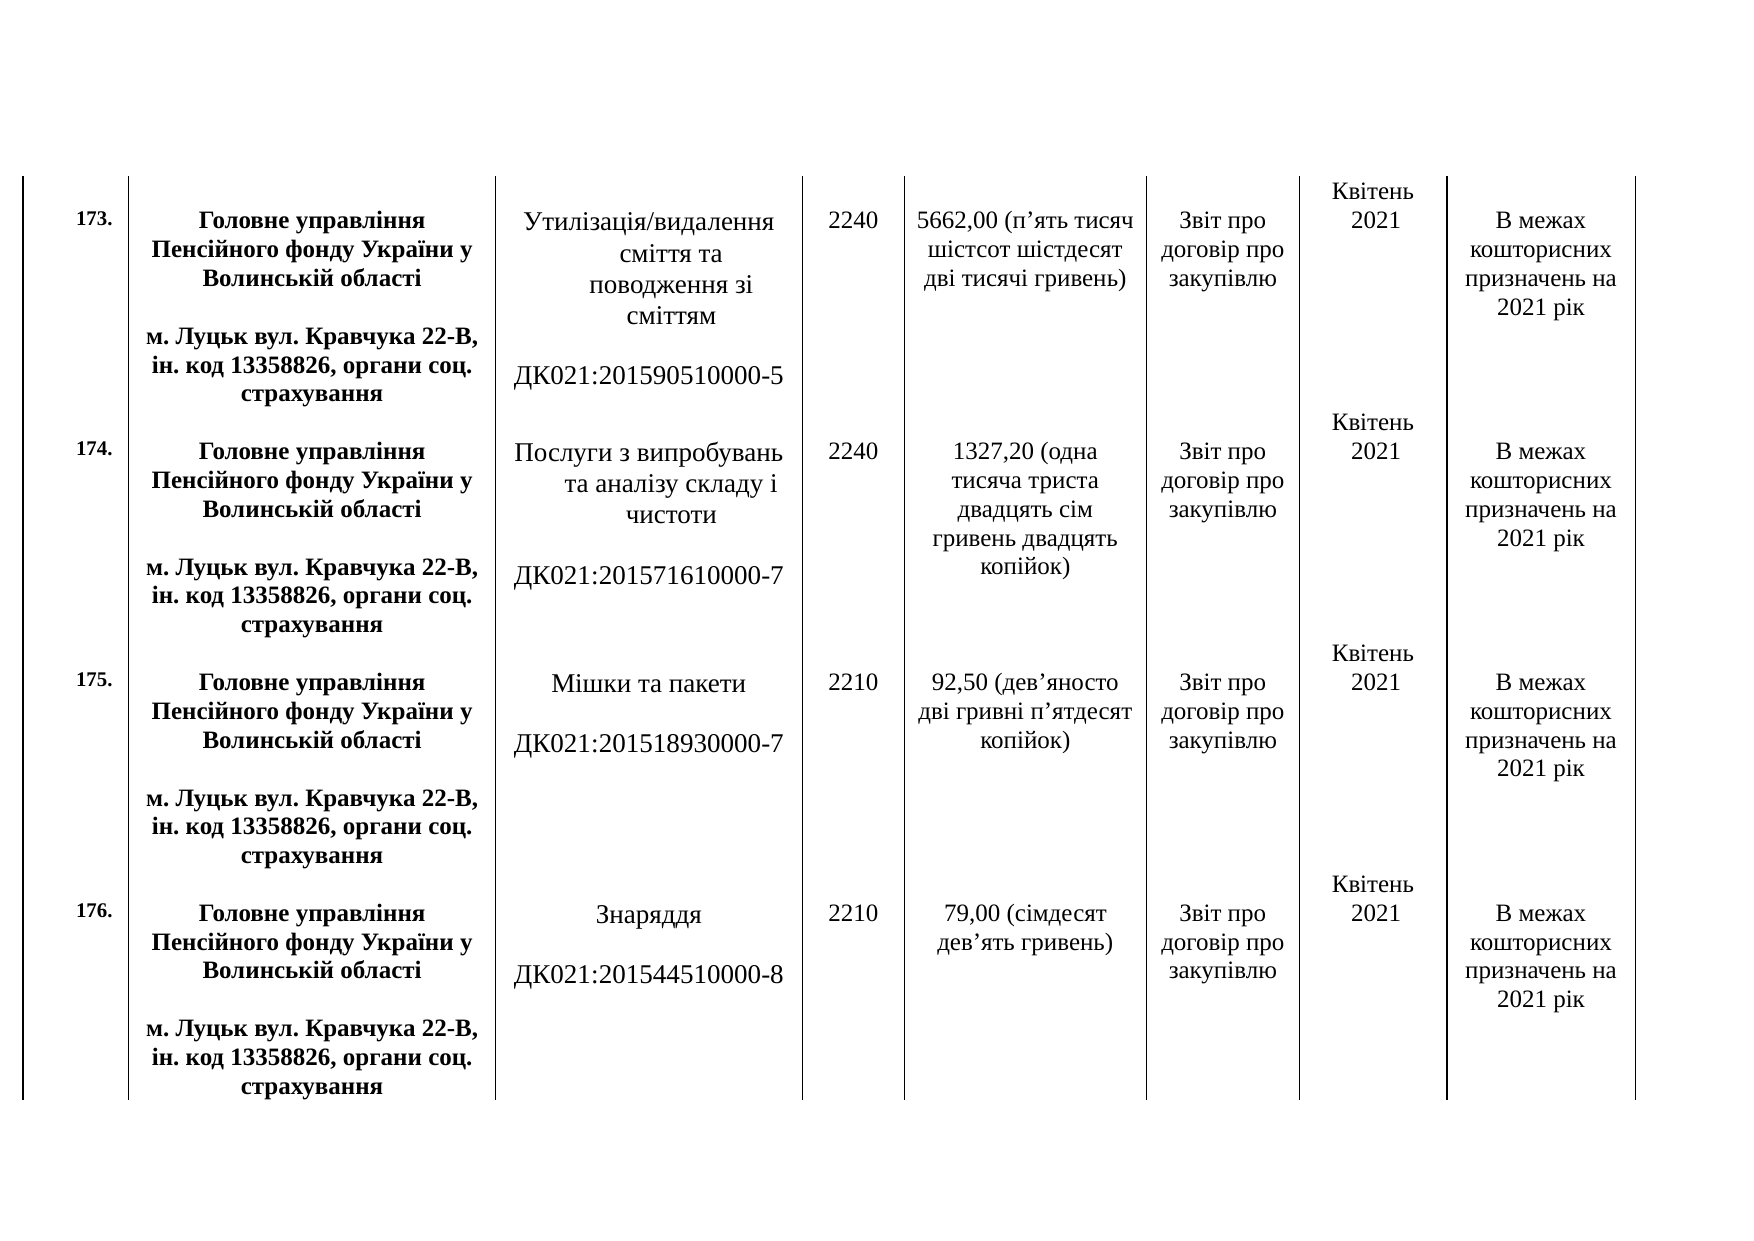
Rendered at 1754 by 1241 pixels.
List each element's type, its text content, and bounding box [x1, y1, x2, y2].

table_cell Квітень 2021 [1300, 869, 1446, 1100]
table_cell В межах кошторисних призначень на 2021 рік [1448, 176, 1635, 407]
table_cell Звіт про договір про закупівлю [1147, 638, 1299, 869]
table_cell 79,00 (сімдесят дев’ять гривень) [905, 869, 1146, 1100]
table_cell В межах кошторисних призначень на 2021 рік [1448, 638, 1635, 869]
table_cell Головне управління Пенсійного фонду України у Волинській області м. Луцьк вул. Кравчука 22-В, ін. код 13358826, органи соц. страхування [129, 869, 495, 1100]
table_cell В межах кошторисних призначень на 2021 рік [1448, 407, 1635, 638]
table_cell 2210 [803, 638, 904, 869]
table_cell Головне управління Пенсійного фонду України у Волинській області м. Луцьк вул. Кравчука 22-В, ін. код 13358826, органи соц. страхування [129, 638, 495, 869]
table_cell 2240 [803, 176, 904, 407]
table_cell Знаряддя ДК021:201544510000-8 [496, 869, 802, 1100]
table_cell Утилізація/видалення сміття та поводження зі сміттям ДК021:201590510000-5 [496, 176, 802, 407]
table_cell Головне управління Пенсійного фонду України у Волинській області м. Луцьк вул. Кравчука 22-В, ін. код 13358826, органи соц. страхування [129, 407, 495, 638]
table_cell Звіт про договір про закупівлю [1147, 407, 1299, 638]
table_cell [24, 407, 128, 638]
table_cell Звіт про договір про закупівлю [1147, 176, 1299, 407]
table_cell Квітень 2021 [1300, 638, 1446, 869]
table_cell 5662,00 (п’ять тисяч шістсот шістдесят дві тисячі гривень) [905, 176, 1146, 407]
table_cell Квітень 2021 [1300, 176, 1446, 407]
table_cell Головне управління Пенсійного фонду України у Волинській області м. Луцьк вул. Кравчука 22-В, ін. код 13358826, органи соц. страхування [129, 176, 495, 407]
table_cell 2240 [803, 407, 904, 638]
table_cell Звіт про договір про закупівлю [1147, 869, 1299, 1100]
table_cell В межах кошторисних призначень на 2021 рік [1448, 869, 1635, 1100]
table_cell 92,50 (дев’яносто дві гривні п’ятдесят копійок) [905, 638, 1146, 869]
table_cell Мішки та пакети ДК021:201518930000-7 [496, 638, 802, 869]
table_cell [24, 869, 128, 1100]
table_cell Квітень 2021 [1300, 407, 1446, 638]
table_cell [24, 638, 128, 869]
table_cell [24, 176, 128, 407]
table_cell 1327,20 (одна тисяча триста двадцять сім гривень двадцять копійок) [905, 407, 1146, 638]
table_cell 2210 [803, 869, 904, 1100]
table_cell Послуги з випробувань та аналізу складу і чистоти ДК021:201571610000-7 [496, 407, 802, 638]
